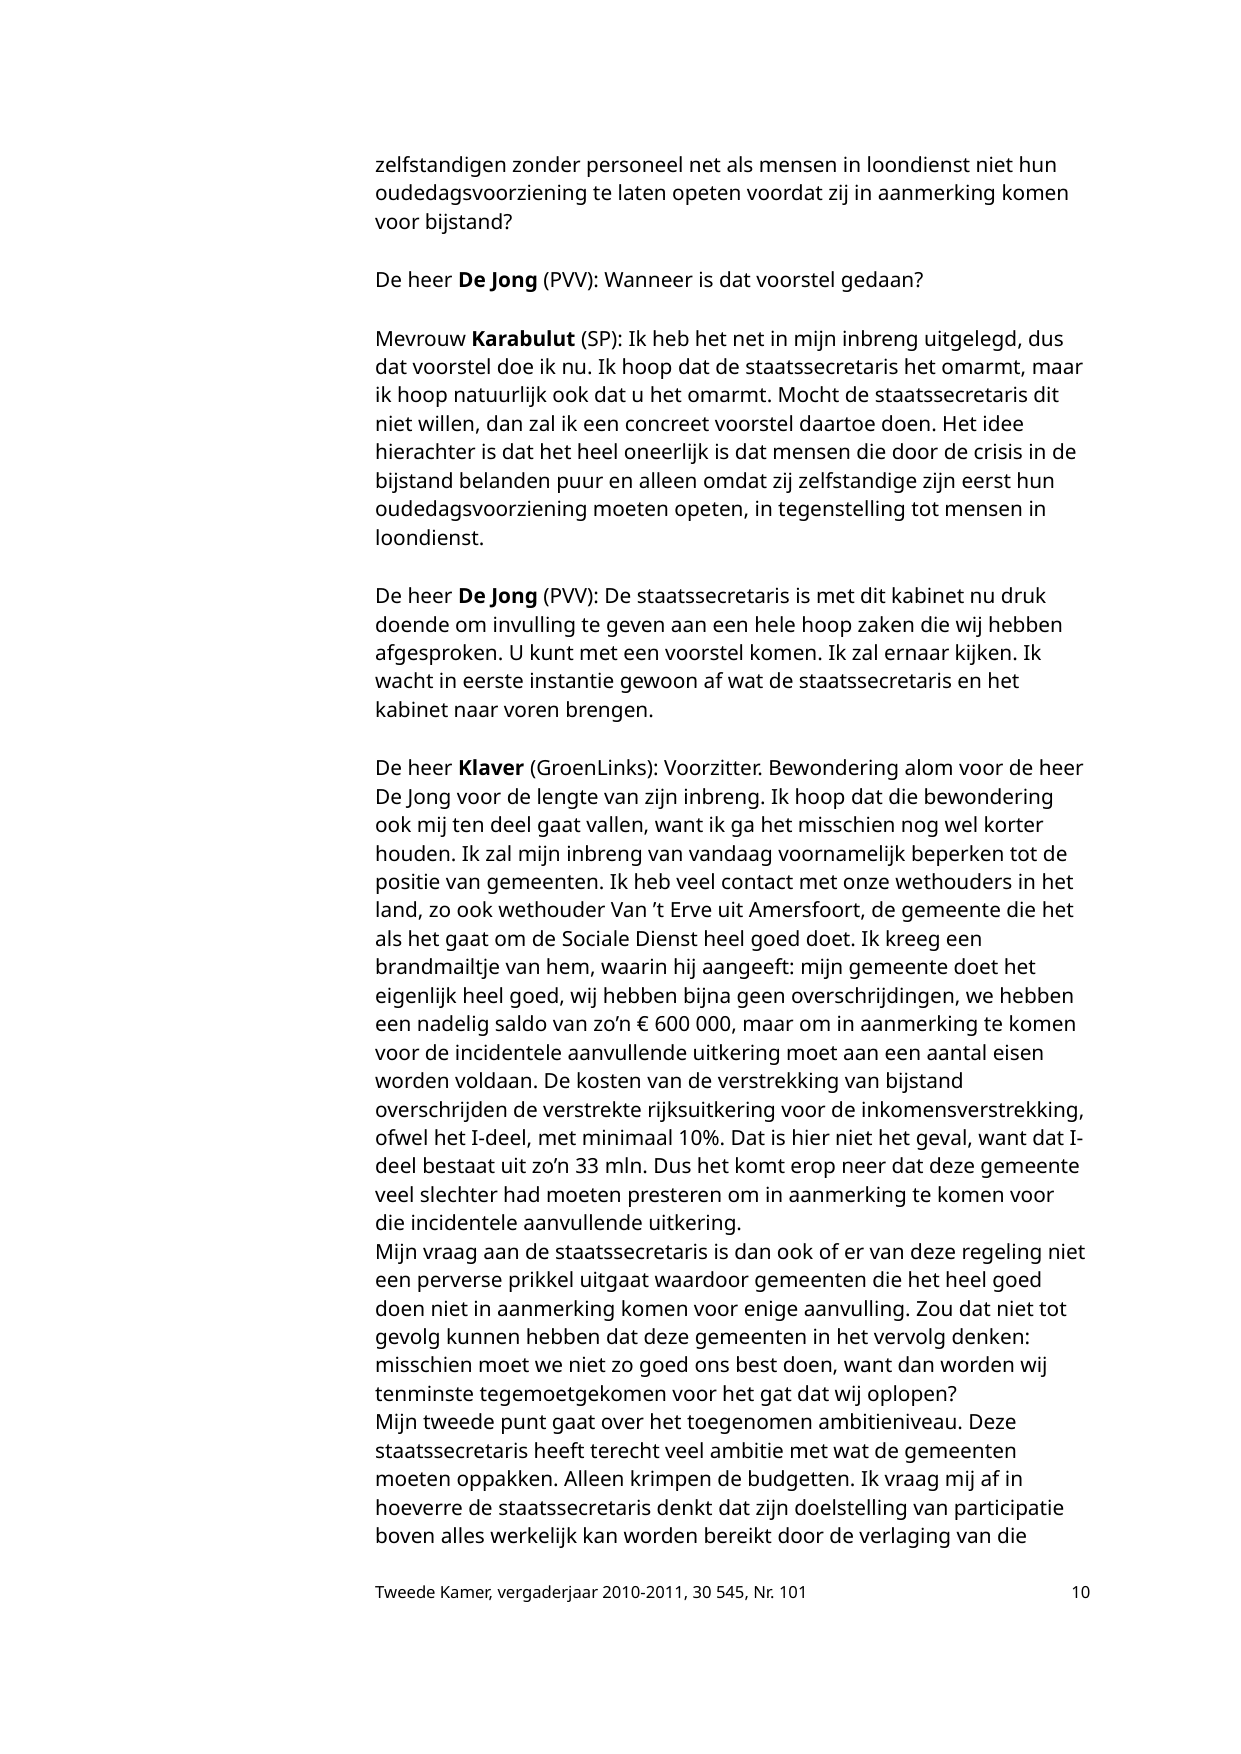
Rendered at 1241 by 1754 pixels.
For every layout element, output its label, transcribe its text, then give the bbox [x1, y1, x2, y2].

text Mijn vraag aan de staatssecretaris is dan ook of er van deze regeling niet een perverse prikkel uitgaat waardoor gemeenten die het heel goed doen niet in aanmerking komen voor enige aanvulling. Zou dat niet tot gevolg kunnen hebben dat deze gemeenten in het vervolg denken: misschien moet we niet zo goed ons best doen, want dan worden wij tenminste tegemoetgekomen voor het gat dat wij oplopen? [375, 1237, 1090, 1407]
text De heer De Jong (PVV): Wanneer is dat voorstel gedaan? [375, 265, 1090, 294]
text Mevrouw Karabulut (SP): Ik heb het net in mijn inbreng uitgelegd, dus dat voorstel doe ik nu. Ik hoop dat de staatssecretaris het omarmt, maar ik hoop natuurlijk ook dat u het omarmt. Mocht de staatssecretaris dit niet willen, dan zal ik een concreet voorstel daartoe doen. Het idee hierachter is dat het heel oneerlijk is dat mensen die door de crisis in de bijstand belanden puur en alleen omdat zij zelfstandige zijn eerst hun oudedagsvoorziening moeten opeten, in tegenstelling tot mensen in loondienst. [375, 324, 1090, 551]
text De heer Klaver (GroenLinks): Voorzitter. Bewondering alom voor de heer De Jong voor de lengte van zijn inbreng. Ik hoop dat die bewondering ook mij ten deel gaat vallen, want ik ga het misschien nog wel korter houden. Ik zal mijn inbreng van vandaag voornamelijk beperken tot de positie van gemeenten. Ik heb veel contact met onze wethouders in het land, zo ook wethouder Van ’t Erve uit Amersfoort, de gemeente die het als het gaat om de Sociale Dienst heel goed doet. Ik kreeg een brandmailtje van hem, waarin hij aangeeft: mijn gemeente doet het eigenlijk heel goed, wij hebben bijna geen overschrijdingen, we hebben een nadelig saldo van zo’n € 600 000, maar om in aanmerking te komen voor de incidentele aanvullende uitkering moet aan een aantal eisen worden voldaan. De kosten van de verstrekking van bijstand overschrijden de verstrekte rijksuitkering voor de inkomensverstrekking, ofwel het I-deel, met minimaal 10%. Dat is hier niet het geval, want dat I-deel bestaat uit zo’n 33 mln. Dus het komt erop neer dat deze gemeente veel slechter had moeten presteren om in aanmerking te komen voor die incidentele aanvullende uitkering. [375, 753, 1090, 1237]
text Mijn tweede punt gaat over het toegenomen ambitieniveau. Deze staatssecretaris heeft terecht veel ambitie met wat de gemeenten moeten oppakken. Alleen krimpen de budgetten. Ik vraag mij af in hoeverre de staatssecretaris denkt dat zijn doelstelling van participatie boven alles werkelijk kan worden bereikt door de verlaging van die [375, 1407, 1090, 1550]
text zelfstandigen zonder personeel net als mensen in loondienst niet hun oudedagsvoorziening te laten opeten voordat zij in aanmerking komen voor bijstand? [375, 150, 1090, 235]
text De heer De Jong (PVV): De staatssecretaris is met dit kabinet nu druk doende om invulling te geven aan een hele hoop zaken die wij hebben afgesproken. U kunt met een voorstel komen. Ik zal ernaar kijken. Ik wacht in eerste instantie gewoon af wat de staatssecretaris en het kabinet naar voren brengen. [375, 581, 1090, 723]
